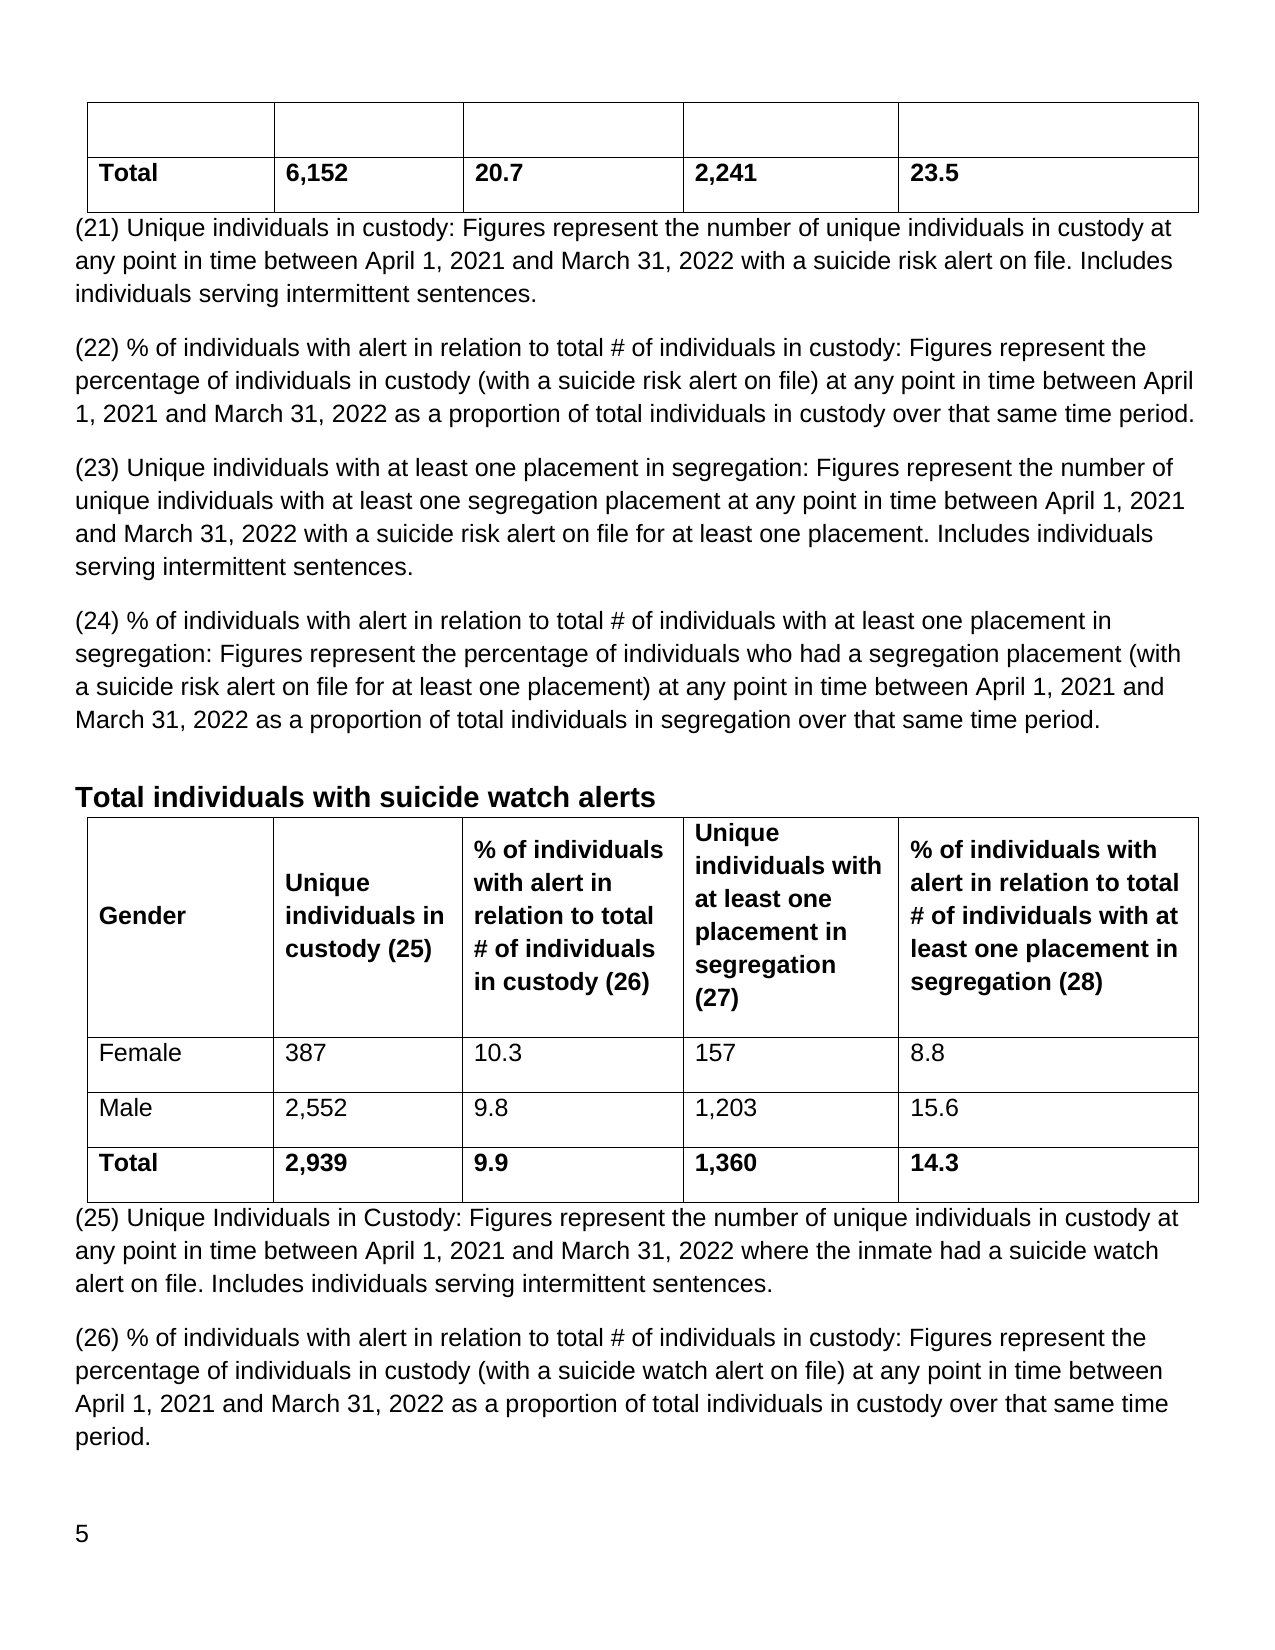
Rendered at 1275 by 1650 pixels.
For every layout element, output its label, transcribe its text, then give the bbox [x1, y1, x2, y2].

table_cell 2,552 [274, 1093, 462, 1147]
table_cell 1,360 [684, 1148, 898, 1202]
table_cell [464, 103, 683, 157]
subtitle Total individuals with suicide watch alerts [75, 779, 1200, 813]
table_cell 8.8 [899, 1038, 1198, 1092]
text (25) Unique Individuals in Custody: Figures represent the number of unique individuals in custody at any point in time between April 1, 2021 and March 31, 2022 where the inmate had a suicide watch alert on file. Includes individuals serving intermittent sentences. [75, 1203, 1200, 1298]
table_header % of individuals with alert in relation to total # of individuals in custody (26) [463, 818, 683, 1037]
table_cell 10.3 [463, 1038, 683, 1092]
table_cell Female [88, 1038, 273, 1092]
text (24) % of individuals with alert in relation to total # of individuals with at least one placement in segregation: Figures represent the percentage of individuals who had a segregation placement (with a suicide risk alert on file for at least one placement) at any point in time between April 1, 2021 and March 31, 2022 as a proportion of total individuals in segregation over that same time period. [75, 606, 1200, 734]
table_cell [275, 103, 463, 157]
table_cell 2,939 [274, 1148, 462, 1202]
table_cell 15.6 [899, 1093, 1198, 1147]
table_cell 387 [274, 1038, 462, 1092]
table_cell [684, 103, 898, 157]
text (23) Unique individuals with at least one placement in segregation: Figures represent the number of unique individuals with at least one segregation placement at any point in time between April 1, 2021 and March 31, 2022 with a suicide risk alert on file for at least one placement. Includes individuals serving intermittent sentences. [75, 453, 1200, 581]
text (22) % of individuals with alert in relation to total # of individuals in custody: Figures represent the percentage of individuals in custody (with a suicide risk alert on file) at any point in time between April 1, 2021 and March 31, 2022 as a proportion of total individuals in custody over that same time period. [75, 333, 1200, 428]
table_header % of individuals with alert in relation to total # of individuals with at least one placement in segregation (28) [899, 818, 1198, 1037]
table_cell 2,241 [684, 158, 898, 212]
table_header Unique individuals with at least one placement in segregation (27) [684, 818, 898, 1037]
table_cell 20.7 [464, 158, 683, 212]
table_cell Total [88, 1148, 273, 1202]
table_cell 1,203 [684, 1093, 898, 1147]
table_cell 6,152 [275, 158, 463, 212]
table_cell 157 [684, 1038, 898, 1092]
table_cell [899, 103, 1198, 157]
text (21) Unique individuals in custody: Figures represent the number of unique individuals in custody at any point in time between April 1, 2021 and March 31, 2022 with a suicide risk alert on file. Includes individuals serving intermittent sentences. [75, 213, 1200, 308]
table_cell 9.9 [463, 1148, 683, 1202]
table_cell 9.8 [463, 1093, 683, 1147]
table_header Gender [88, 818, 273, 1037]
table_cell 14.3 [899, 1148, 1198, 1202]
table_cell Total [88, 158, 274, 212]
text (26) % of individuals with alert in relation to total # of individuals in custody: Figures represent the percentage of individuals in custody (with a suicide watch alert on file) at any point in time between April 1, 2021 and March 31, 2022 as a proportion of total individuals in custody over that same time period. [75, 1323, 1200, 1451]
table_cell [88, 103, 274, 157]
table_cell 23.5 [899, 158, 1198, 212]
table_header Unique individuals in custody (25) [274, 818, 462, 1037]
table_cell Male [88, 1093, 273, 1147]
